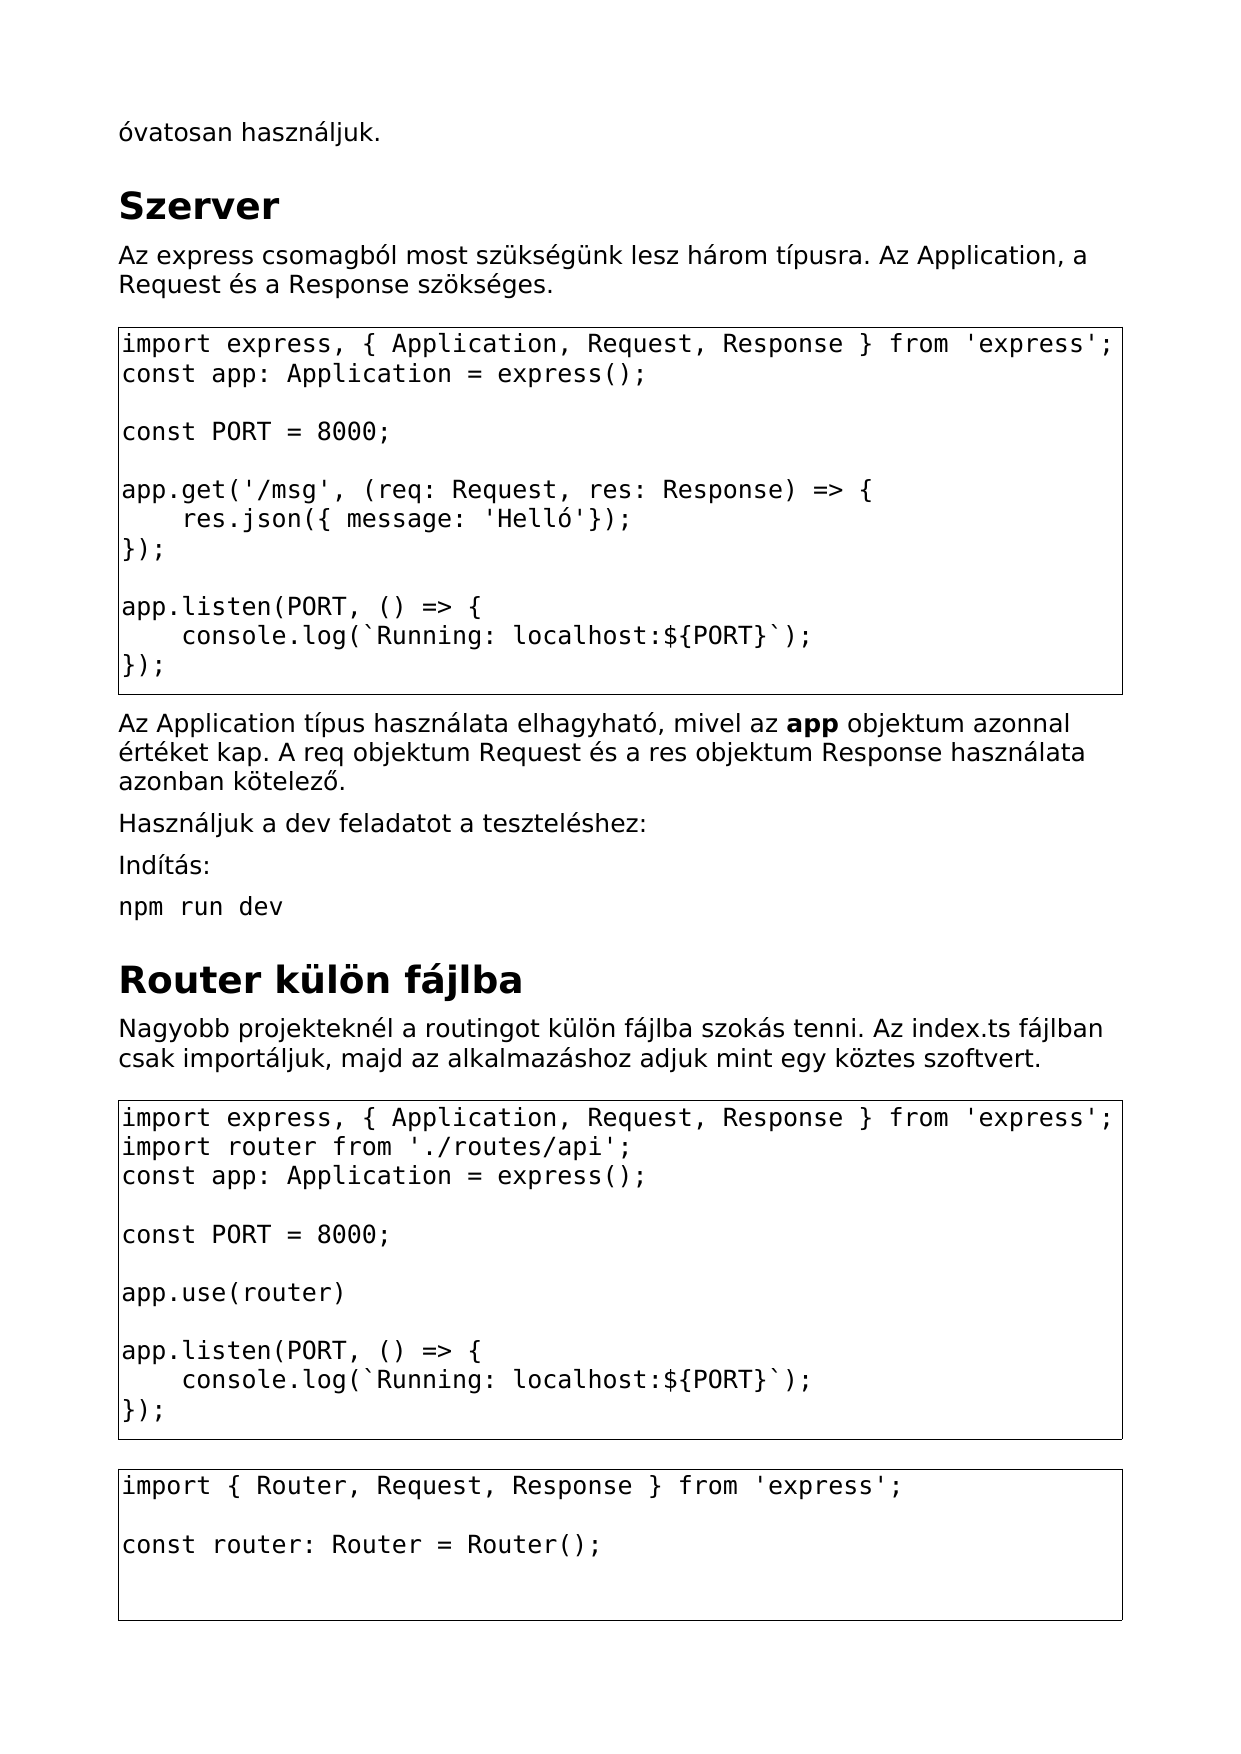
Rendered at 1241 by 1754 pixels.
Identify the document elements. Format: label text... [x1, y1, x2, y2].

text óvatosan használjuk. [118, 118, 1122, 147]
text Indítás: [118, 851, 1122, 880]
table_header import { Router, Request, Response } from 'express'; const router: Router = Router(); [119, 1470, 1122, 1620]
text Az express csomagból most szükségünk lesz három típusra. Az Application, a Request és a Response szökséges. [118, 241, 1122, 299]
text Az Application típus használata elhagyható, mivel az app objektum azonnal értéket kap. A req objektum Request és a res objektum Response használata azonban kötelező. [118, 709, 1122, 797]
subtitle Router külön fájlba [118, 958, 1122, 1002]
subtitle Szerver [118, 185, 1122, 228]
table_header import express, { Application, Request, Response } from 'express'; const app: Application = express(); const PORT = 8000; app.get('/msg', (req: Request, res: Response) => { res.json({ message: 'Helló'}); }); app.listen(PORT, () => { console.log(`Running: localhost:${PORT}`); }); [119, 328, 1122, 694]
text Használjuk a dev feladatot a teszteléshez: [118, 809, 1122, 838]
table_header import express, { Application, Request, Response } from 'express'; import router from './routes/api'; const app: Application = express(); const PORT = 8000; app.use(router) app.listen(PORT, () => { console.log(`Running: localhost:${PORT}`); }); [119, 1101, 1122, 1439]
text npm run dev [118, 892, 1122, 922]
text Nagyobb projekteknél a routingot külön fájlba szokás tenni. Az index.ts fájlban csak importáljuk, majd az alkalmazáshoz adjuk mint egy köztes szoftvert. [118, 1014, 1122, 1073]
